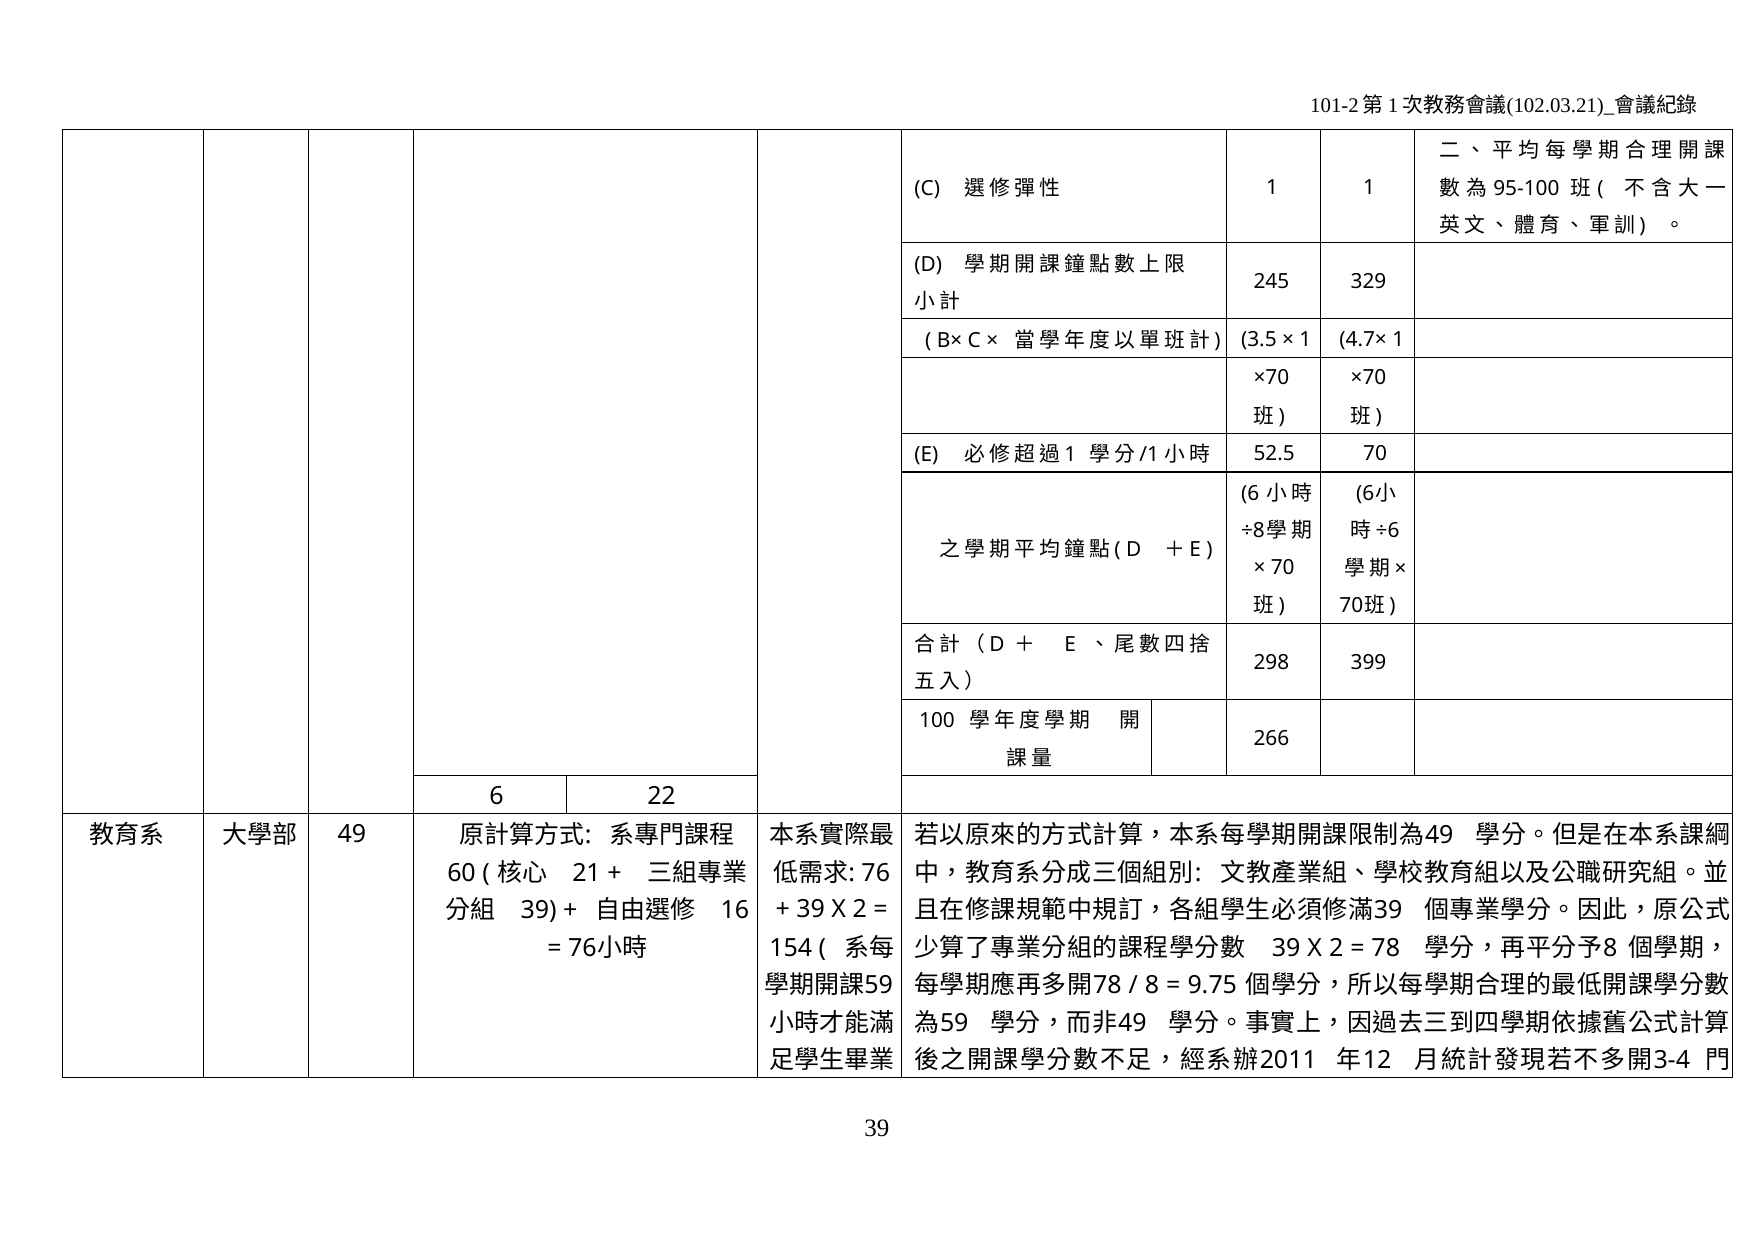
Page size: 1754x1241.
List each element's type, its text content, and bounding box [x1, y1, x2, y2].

table_cell ( B× C ×當學年度以單班計) [902, 319, 1226, 357]
table_cell 100學年度學期 開課量 [902, 700, 1151, 774]
table_cell 合計（D ＋ E、尾數四捨五入） [902, 624, 1226, 698]
table_cell (C) 選修彈性 [902, 130, 1226, 242]
table_cell 若以原來的方式計算，本系每學期開課限制為49學分。但是在本系課綱中，教育系分成三個組別: 文教產業組、學校教育組以及公職研究組。並且在修課規範中規訂，各組學生必須修滿39個專業學分。因此，原公式少算了專業分組的課程學分數 39 X 2 = 78學分，再平分予8個學期，每學期應再多開78 / 8 = 9.75個學分，所以每學期合理的最低開課學分數為59學分，而非49學分。事實上，因過去三到四學期依據舊公式計算後之開課學分數不足，經系辦2011年12月統計發現若不多開3-4門 [902, 814, 1732, 1077]
table_cell [758, 130, 901, 813]
table_cell [1321, 700, 1414, 774]
table_cell 6 [414, 776, 566, 813]
table_cell [63, 130, 203, 813]
table_cell 52.5 [1227, 434, 1320, 471]
table_cell [1415, 319, 1732, 357]
table_cell [902, 776, 1732, 813]
table_cell 二、平均每學期合理開課數為95-100班(不含大一英文、體育、軍訓)。 [1415, 130, 1732, 242]
table_cell 大學部 [204, 814, 308, 1077]
table_cell 245 [1227, 243, 1320, 318]
table_cell (E) 必修超過1學分/1小時 [902, 434, 1226, 471]
table_cell [902, 358, 1226, 433]
table_cell 教育系 [63, 814, 203, 1077]
table_cell (6小時÷8學期× 70班) [1227, 473, 1320, 622]
table_cell [1415, 700, 1732, 774]
table_cell (6小時÷6學期× 70班) [1321, 473, 1414, 622]
table_cell 1 [1321, 130, 1414, 242]
table_cell [204, 130, 308, 813]
table_cell 1 [1227, 130, 1320, 242]
table_cell ×70班) [1227, 358, 1320, 433]
table_cell [1415, 624, 1732, 698]
table_cell [1415, 358, 1732, 433]
table_cell [414, 130, 757, 774]
table_cell 49 [309, 814, 413, 1077]
table_cell 399 [1321, 624, 1414, 698]
table_cell [309, 130, 413, 813]
table_cell 本系實際最低需求: 76 + 39 X 2 = 154 (系每學期開課59小時才能滿足學生畢業 [758, 814, 901, 1077]
table_cell ×70班) [1321, 358, 1414, 433]
table_cell [1152, 700, 1226, 774]
table_cell 70 [1321, 434, 1414, 471]
table_cell [1415, 473, 1732, 622]
table_cell 22 [567, 776, 757, 813]
table_cell (D) 學期開課鐘點數上限 小計 [902, 243, 1226, 318]
table_cell 266 [1227, 700, 1320, 774]
table_cell 298 [1227, 624, 1320, 698]
table_cell 原計算方式: 系專門課程 60 (核心 21 + 三組專業分組 39) + 自由選修 16 = 76小時 [414, 814, 757, 1077]
table_cell 之學期平均鐘點( D＋E ) [902, 473, 1226, 622]
table_cell 329 [1321, 243, 1414, 318]
table_cell (4.7× 1 [1321, 319, 1414, 357]
table_cell (3.5 × 1 [1227, 319, 1320, 357]
table_cell [1415, 434, 1732, 471]
table_cell [1415, 243, 1732, 318]
